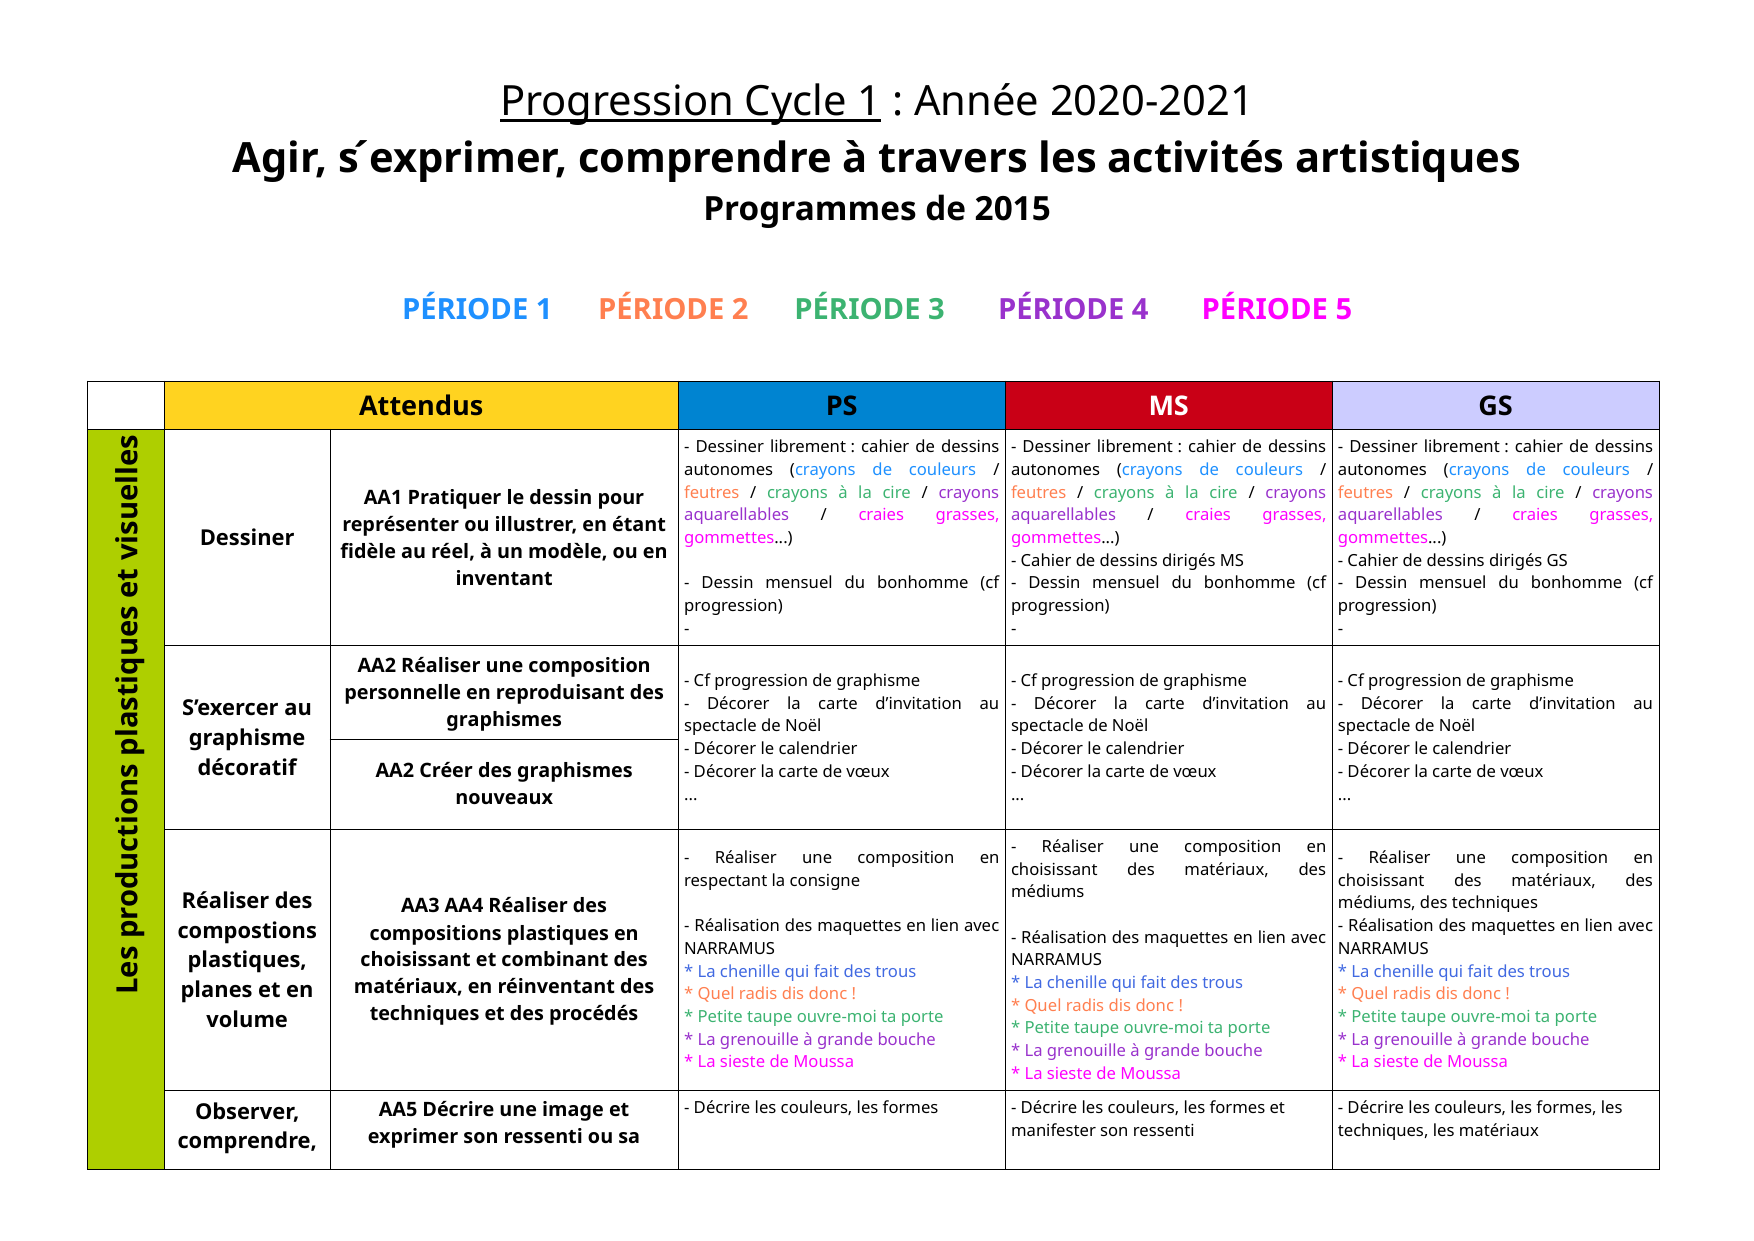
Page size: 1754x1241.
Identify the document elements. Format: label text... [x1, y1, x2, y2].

text PÉRIODE 1 PÉRIODE 2 PÉRIODE 3 PÉRIODE 4 PÉRIODE 5 [118, 288, 1636, 328]
table_cell Réaliser des compostions plastiques, planes et en volume [165, 830, 330, 1090]
table_header [88, 382, 164, 429]
table_cell - Dessiner librement : cahier de dessins autonomes (crayons de couleurs / feutres / crayons à la cire / crayons aquarellables / craies grasses, gommettes...) - Dessin mensuel du bonhomme (cf progression) - [679, 430, 1005, 645]
table_cell AA5 Décrire une image et exprimer son ressenti ou sa [331, 1091, 678, 1169]
table_cell - Cf progression de graphisme - Décorer la carte d’invitation au spectacle de Noël - Décorer le calendrier - Décorer la carte de vœux ... [1006, 646, 1332, 828]
table_header MS [1006, 382, 1332, 429]
table_cell Observer, comprendre, [165, 1091, 330, 1169]
table_cell - Réaliser une composition en respectant la consigne - Réalisation des maquettes en lien avec NARRAMUS * La chenille qui fait des trous * Quel radis dis donc ! * Petite taupe ouvre-moi ta porte * La grenouille à grande bouche * La sieste de Moussa [679, 830, 1005, 1090]
table_cell AA1 Pratiquer le dessin pour représenter ou illustrer, en étant fidèle au réel, à un modèle, ou en inventant [331, 430, 678, 645]
table_cell - Réaliser une composition en choisissant des matériaux, des médiums - Réalisation des maquettes en lien avec NARRAMUS * La chenille qui fait des trous * Quel radis dis donc ! * Petite taupe ouvre-moi ta porte * La grenouille à grande bouche * La sieste de Moussa [1006, 830, 1332, 1090]
table_cell AA2 Réaliser une composition personnelle en reproduisant des graphismes [331, 646, 678, 739]
table_cell S’exercer au graphisme décoratif [165, 646, 330, 828]
table_header Attendus [165, 382, 678, 429]
text Progression Cycle 1 : Année 2020-2021 [118, 71, 1636, 128]
table_cell Dessiner [165, 430, 330, 645]
table_cell - Cf progression de graphisme - Décorer la carte d’invitation au spectacle de Noël - Décorer le calendrier - Décorer la carte de vœux ... [679, 646, 1005, 828]
table_cell - Décrire les couleurs, les formes et manifester son ressenti [1006, 1091, 1332, 1169]
table_cell - Dessiner librement : cahier de dessins autonomes (crayons de couleurs / feutres / crayons à la cire / crayons aquarellables / craies grasses, gommettes...) - Cahier de dessins dirigés MS - Dessin mensuel du bonhomme (cf progression) - [1006, 430, 1332, 645]
table_cell AA3 AA4 Réaliser des compositions plastiques en choisissant et combinant des matériaux, en réinventant des techniques et des procédés [331, 830, 678, 1090]
table_cell AA2 Créer des graphismes nouveaux [331, 740, 678, 828]
table_cell - Dessiner librement : cahier de dessins autonomes (crayons de couleurs / feutres / crayons à la cire / crayons aquarellables / craies grasses, gommettes...) - Cahier de dessins dirigés GS - Dessin mensuel du bonhomme (cf progression) - [1333, 430, 1659, 645]
table_cell - Décrire les couleurs, les formes [679, 1091, 1005, 1169]
table_cell - Cf progression de graphisme - Décorer la carte d’invitation au spectacle de Noël - Décorer le calendrier - Décorer la carte de vœux ... [1333, 646, 1659, 828]
table_cell - Décrire les couleurs, les formes, les techniques, les matériaux [1333, 1091, 1659, 1169]
table_header PS [679, 382, 1005, 429]
table_cell Les productions plastiques et visuelles [88, 430, 164, 1169]
text Agir, s ́exprimer, comprendre à travers les activités artistiques [118, 128, 1636, 184]
text Programmes de 2015 [118, 184, 1636, 230]
table_cell - Réaliser une composition en choisissant des matériaux, des médiums, des techniques - Réalisation des maquettes en lien avec NARRAMUS * La chenille qui fait des trous * Quel radis dis donc ! * Petite taupe ouvre-moi ta porte * La grenouille à grande bouche * La sieste de Moussa [1333, 830, 1659, 1090]
table_header GS [1333, 382, 1659, 429]
